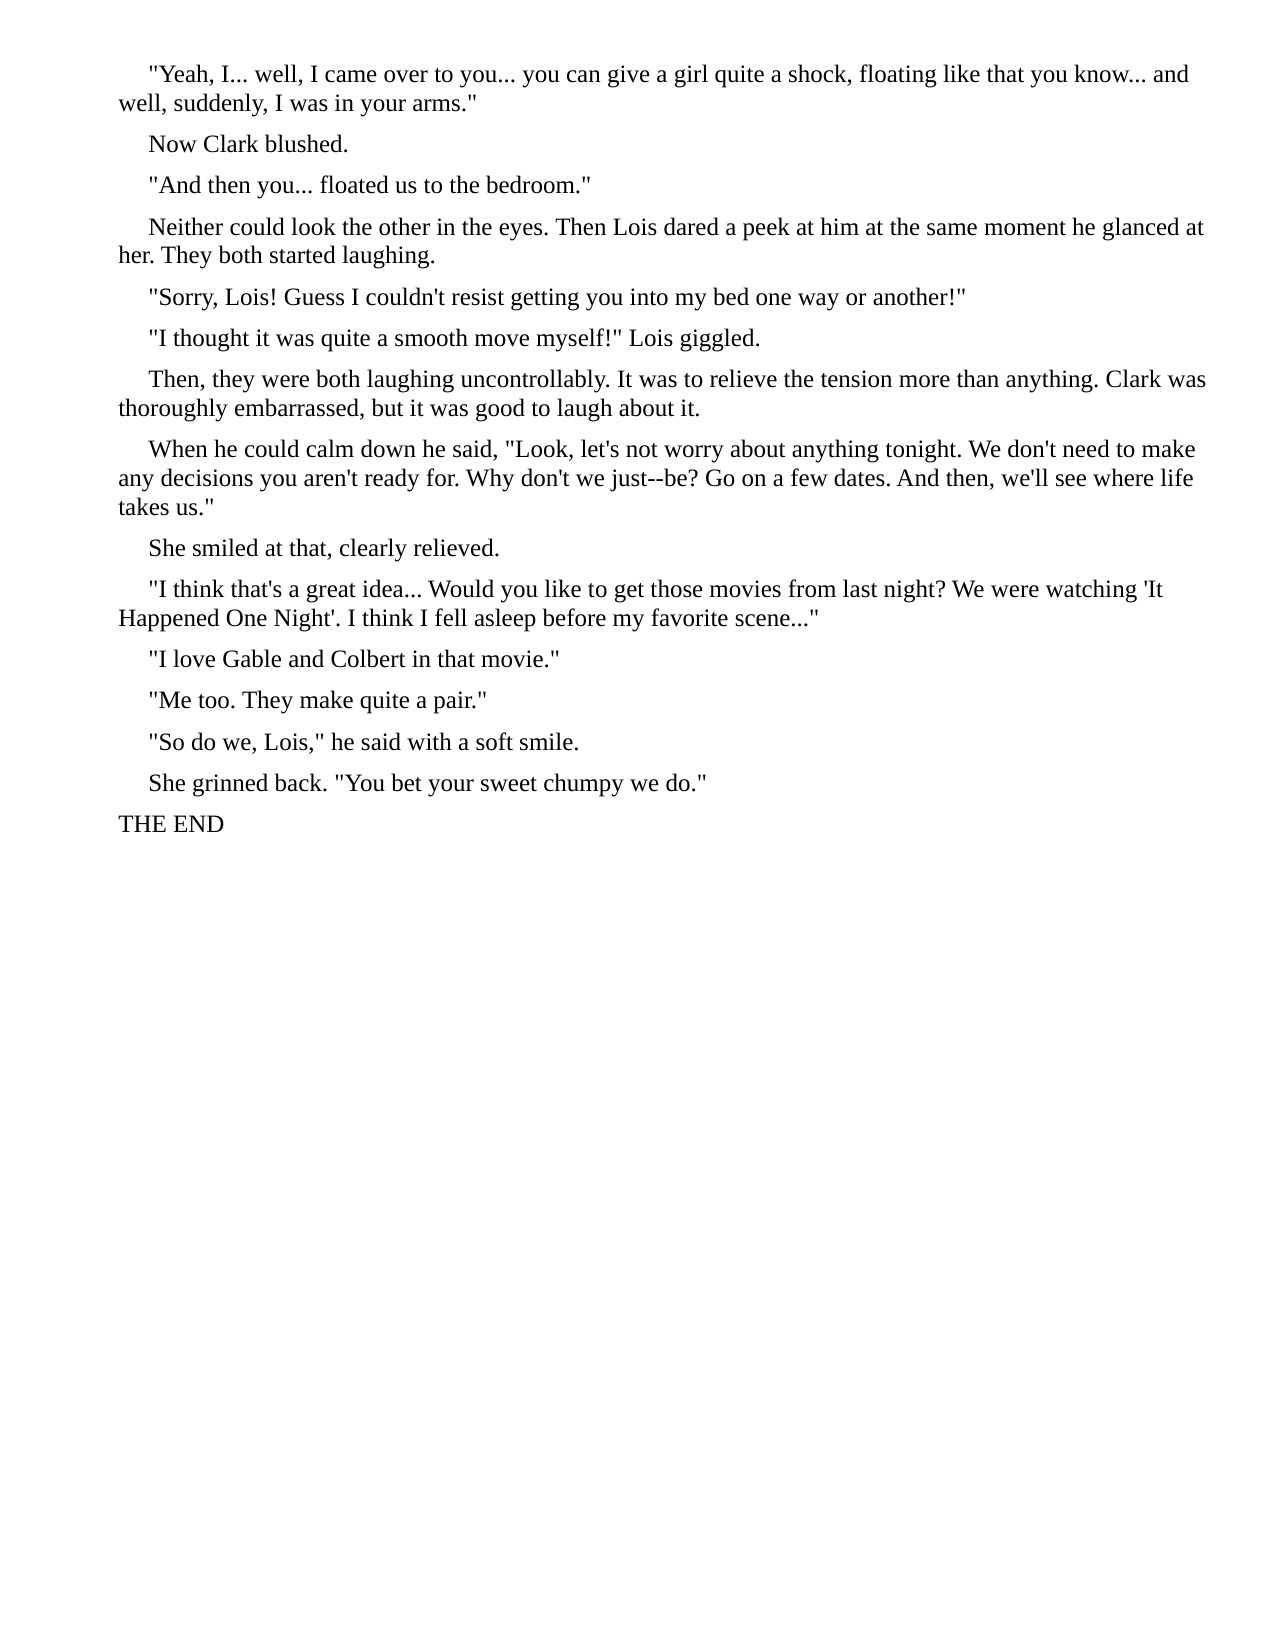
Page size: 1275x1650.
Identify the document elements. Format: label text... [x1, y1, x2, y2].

text THE END [118, 809, 1216, 838]
text "So do we, Lois," he said with a soft smile. [118, 727, 1216, 755]
text "I love Gable and Colbert in that movie." [118, 644, 1216, 673]
text "Sorry, Lois! Guess I couldn't resist getting you into my bed one way or another!" [118, 282, 1216, 310]
text She grinned back. "You bet your sweet chumpy we do." [118, 768, 1216, 797]
text "Me too. They make quite a pair." [118, 685, 1216, 714]
text "And then you... floated us to the bedroom." [118, 170, 1216, 199]
text Neither could look the other in the eyes. Then Lois dared a peek at him at the same moment he glanced at her. They both started laughing. [118, 212, 1216, 269]
text "Yeah, I... well, I came over to you... you can give a girl quite a shock, floating like that you know... and well, suddenly, I was in your arms." [118, 59, 1216, 117]
text Then, they were both laughing uncontrollably. It was to relieve the tension more than anything. Clark was thoroughly embarrassed, but it was good to laugh about it. [118, 364, 1216, 422]
text When he could calm down he said, "Look, let's not worry about anything tonight. We don't need to make any decisions you aren't ready for. Why don't we just--be? Go on a few dates. And then, we'll see where life takes us." [118, 434, 1216, 520]
text She smiled at that, clearly relieved. [118, 533, 1216, 562]
text "I think that's a great idea... Would you like to get those movies from last night? We were watching 'It Happened One Night'. I think I fell asleep before my favorite scene..." [118, 574, 1216, 632]
text "I thought it was quite a smooth move myself!" Lois giggled. [118, 323, 1216, 352]
text Now Clark blushed. [118, 129, 1216, 158]
